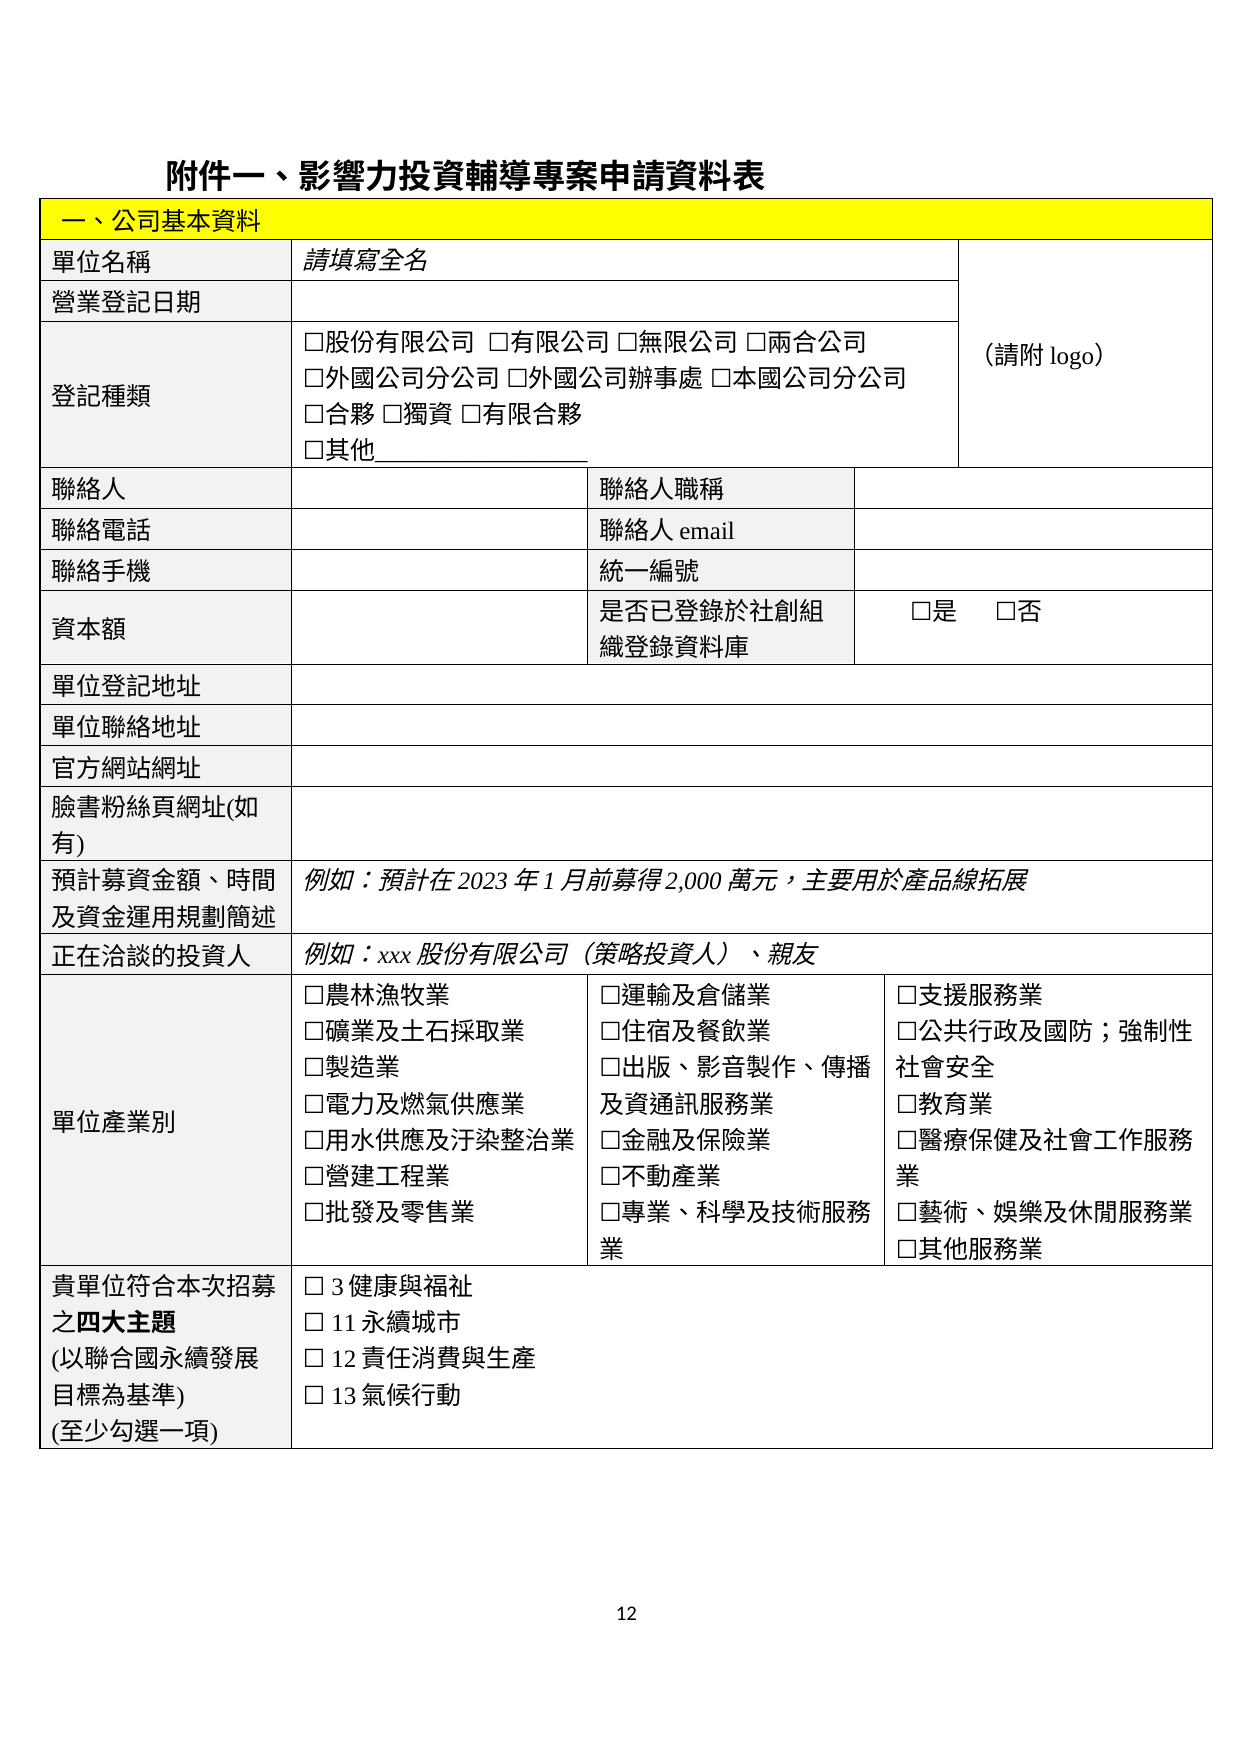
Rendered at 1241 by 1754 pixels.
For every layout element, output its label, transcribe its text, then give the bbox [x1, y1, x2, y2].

table_cell ☐運輸及倉儲業 ☐住宿及餐飲業 ☐出版、影音製作、傳播及資通訊服務業 ☐金融及保險業 ☐不動產業 ☐專業、科學及技術服務業 [588, 975, 884, 1265]
table_cell ☐農林漁牧業 ☐礦業及土石採取業 ☐製造業 ☐電力及燃氣供應業 ☐用水供應及汙染整治業 ☐營建工程業 ☐批發及零售業 [292, 975, 587, 1265]
table_cell [292, 468, 587, 508]
table_cell [292, 509, 587, 549]
table_cell [292, 787, 1212, 860]
table_cell （請附logo） [959, 240, 1212, 467]
table_cell 例如：xxx股份有限公司（策略投資人）、親友 [292, 934, 1212, 974]
table_cell [292, 281, 958, 321]
table_cell [855, 550, 1212, 590]
table_cell 資本額 [41, 591, 291, 663]
table_cell 例如：預計在2023年1月前募得2,000萬元，主要用於產品線拓展 [292, 861, 1212, 933]
table_cell 是否已登錄於社創組織登錄資料庫 [588, 591, 854, 663]
table_cell 營業登記日期 [41, 281, 291, 321]
table_cell 官方網站網址 [41, 746, 291, 786]
table_header 公司基本資料 [41, 199, 1212, 239]
table_cell 單位名稱 [41, 240, 291, 280]
table_cell [292, 591, 587, 663]
table_cell ☐ 3健康與福祉 ☐ 11永續城市 ☐ 12責任消費與生產 ☐ 13氣候行動 [292, 1266, 1212, 1448]
table_cell 單位產業別 [41, 975, 291, 1265]
table_cell [292, 665, 1212, 704]
table_cell 聯絡人email [588, 509, 854, 549]
table_cell [292, 550, 587, 590]
table_cell 聯絡人職稱 [588, 468, 854, 508]
table_cell [855, 468, 1212, 508]
table_cell 登記種類 [41, 322, 291, 467]
table_cell 臉書粉絲頁網址(如有) [41, 787, 291, 860]
table_cell [855, 509, 1212, 549]
table_cell 請填寫全名 [292, 240, 958, 280]
table_cell ☐支援服務業 ☐公共行政及國防；強制性社會安全 ☐教育業 ☐醫療保健及社會工作服務業 ☐藝術、娛樂及休閒服務業 ☐其他服務業 [885, 975, 1212, 1265]
table_cell ☐是 ☐否 [855, 591, 1212, 663]
table_cell 正在洽談的投資人 [41, 934, 291, 974]
table_cell [292, 705, 1212, 745]
table_cell ☐股份有限公司 ☐有限公司 ☐無限公司 ☐兩合公司 ☐外國公司分公司 ☐外國公司辦事處 ☐本國公司分公司 ☐合夥 ☐獨資 ☐有限合夥 ☐其他_________________ [292, 322, 958, 467]
table_cell 單位聯絡地址 [41, 705, 291, 745]
table_cell 統一編號 [588, 550, 854, 590]
table_cell 預計募資金額、時間及資金運用規劃簡述 [41, 861, 291, 933]
table_cell [292, 746, 1212, 786]
text 附件一、影響力投資輔導專案申請資料表 [165, 150, 1087, 198]
table_cell 聯絡電話 [41, 509, 291, 549]
table_cell 聯絡人 [41, 468, 291, 508]
table_cell 貴單位符合本次招募之四大主題 (以聯合國永續發展目標為基準) (至少勾選一項) [41, 1266, 291, 1448]
table_cell 單位登記地址 [41, 665, 291, 704]
table_cell 聯絡手機 [41, 550, 291, 590]
